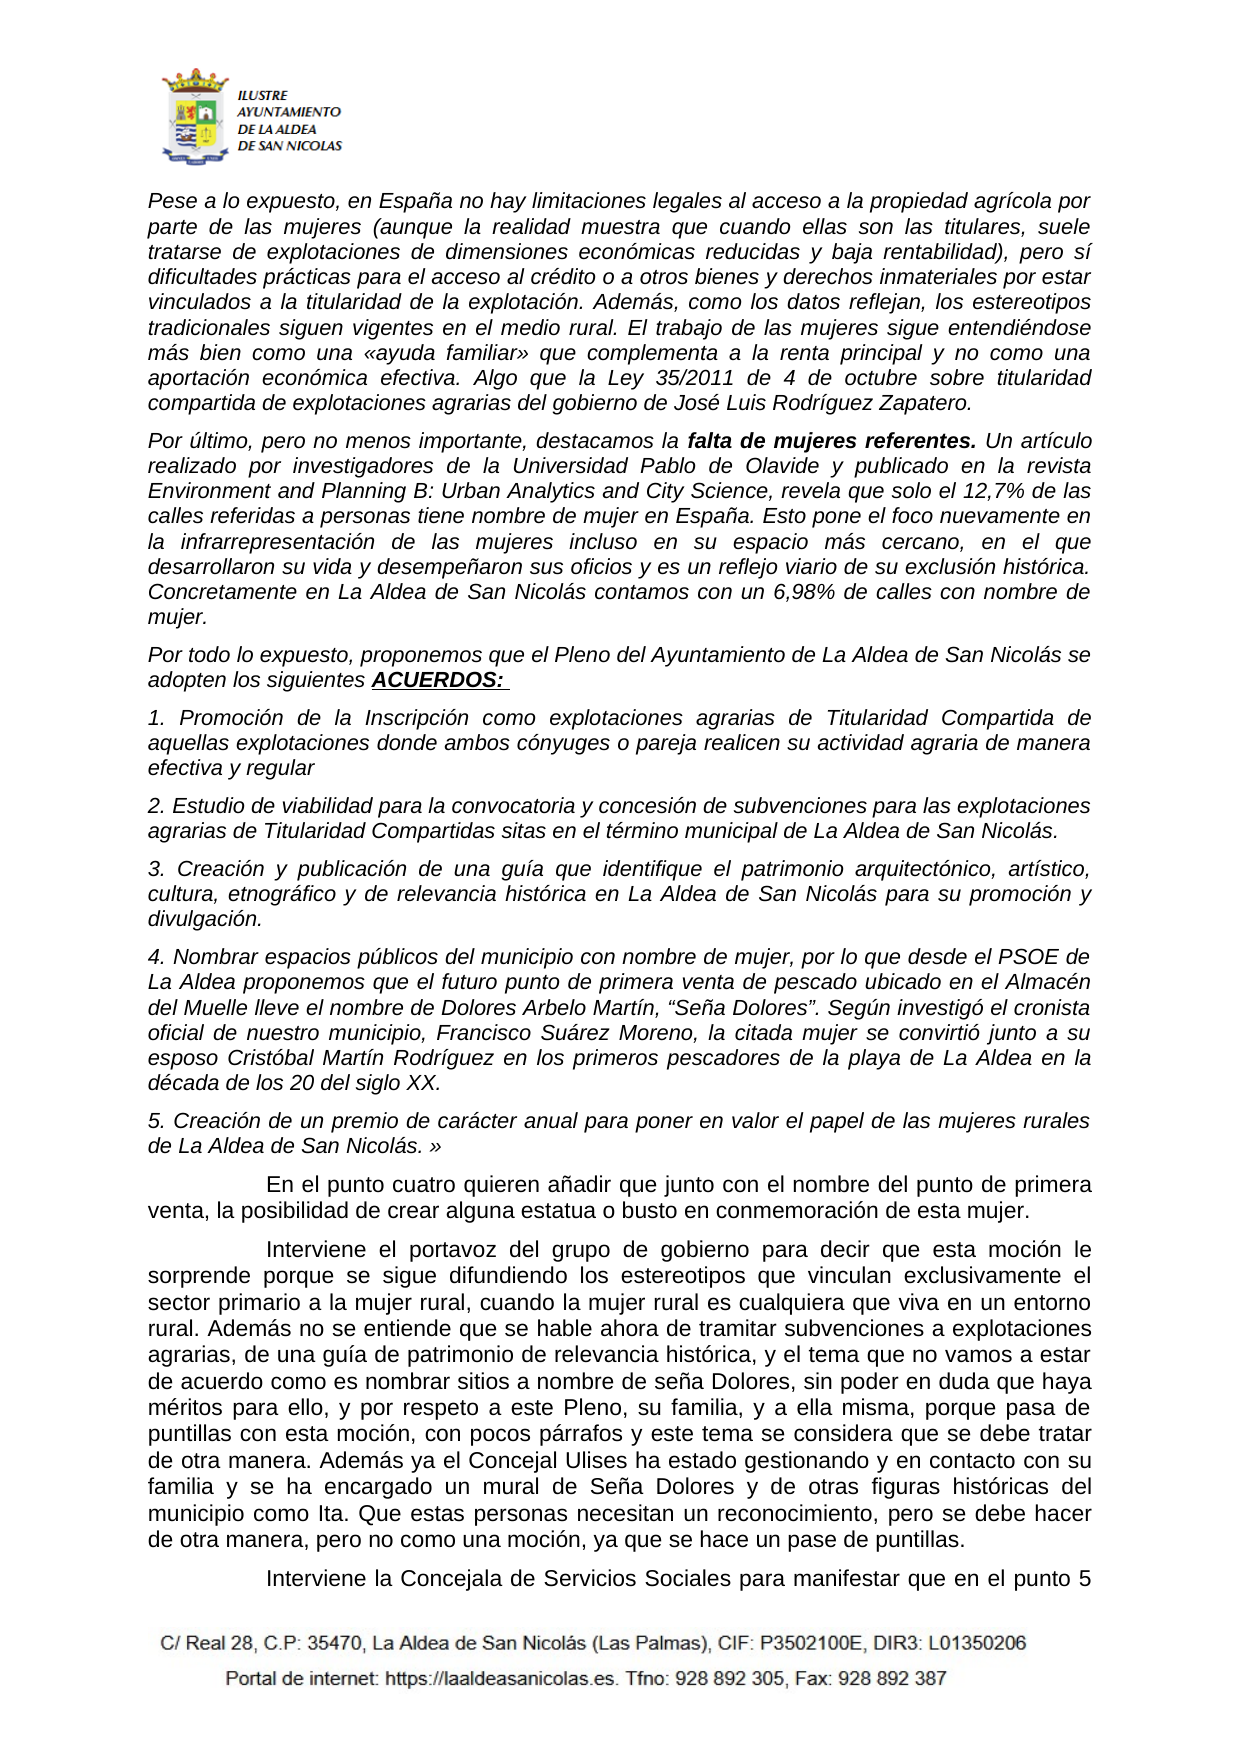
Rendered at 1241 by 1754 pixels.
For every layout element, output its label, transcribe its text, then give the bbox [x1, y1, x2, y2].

text 5. Creación de un premio de carácter anual para poner en valor el papel de las mujeres rurales de La Aldea de San Nicolás. » [148, 1108, 1093, 1158]
text 4. Nombrar espacios públicos del municipio con nombre de mujer, por lo que desde el PSOE de La Aldea proponemos que el futuro punto de primera venta de pescado ubicado en el Almacén del Muelle lleve el nombre de Dolores Arbelo Martín, “Seña Dolores”. Según investigó el cronista oficial de nuestro municipio, Francisco Suárez Moreno, la citada mujer se convirtió junto a su esposo Cristóbal Martín Rodríguez en los primeros pescadores de la playa de La Aldea en la década de los 20 del siglo XX. [148, 944, 1093, 1095]
text Por todo lo expuesto, proponemos que el Pleno del Ayuntamiento de La Aldea de San Nicolás se adopten los siguientes ACUERDOS: [148, 642, 1093, 692]
picture [148, 60, 358, 173]
text Pese a lo expuesto, en España no hay limitaciones legales al acceso a la propiedad agrícola por parte de las mujeres (aunque la realidad muestra que cuando ellas son las titulares, suele tratarse de explotaciones de dimensiones económicas reducidas y baja rentabilidad), pero sí dificultades prácticas para el acceso al crédito o a otros bienes y derechos inmateriales por estar vinculados a la titularidad de la explotación. Además, como los datos reflejan, los estereotipos tradicionales siguen vigentes en el medio rural. El trabajo de las mujeres sigue entendiéndose más bien como una «ayuda familiar» que complementa a la renta principal y no como una aportación económica efectiva. Algo que la Ley 35/2011 de 4 de octubre sobre titularidad compartida de explotaciones agrarias del gobierno de José Luis Rodríguez Zapatero. [148, 188, 1093, 415]
text 2. Estudio de viabilidad para la convocatoria y concesión de subvenciones para las explotaciones agrarias de Titularidad Compartidas sitas en el término municipal de La Aldea de San Nicolás. [148, 793, 1093, 843]
text Interviene la Concejala de Servicios Sociales para manifestar que en el punto 5 [148, 1565, 1093, 1591]
text Interviene el portavoz del grupo de gobierno para decir que esta moción le sorprende porque se sigue difundiendo los estereotipos que vinculan exclusivamente el sector primario a la mujer rural, cuando la mujer rural es cualquiera que viva en un entorno rural. Además no se entiende que se hable ahora de tramitar subvenciones a explotaciones agrarias, de una guía de patrimonio de relevancia histórica, y el tema que no vamos a estar de acuerdo como es nombrar sitios a nombre de seña Dolores, sin poder en duda que haya méritos para ello, y por respeto a este Pleno, su familia, y a ella misma, porque pasa de puntillas con esta moción, con pocos párrafos y este tema se considera que se debe tratar de otra manera. Además ya el Concejal Ulises ha estado gestionando y en contacto con su familia y se ha encargado un mural de Seña Dolores y de otras figuras históricas del municipio como Ita. Que estas personas necesitan un reconocimiento, pero se debe hacer de otra manera, pero no como una moción, ya que se hace un pase de puntillas. [148, 1236, 1093, 1552]
picture [149, 1627, 1034, 1694]
text Por último, pero no menos importante, destacamos la falta de mujeres referentes. Un artículo realizado por investigadores de la Universidad Pablo de Olavide y publicado en la revista Environment and Planning B: Urban Analytics and City Science, revela que solo el 12,7% de las calles referidas a personas tiene nombre de mujer en España. Esto pone el foco nuevamente en la infrarrepresentación de las mujeres incluso en su espacio más cercano, en el que desarrollaron su vida y desempeñaron sus oficios y es un reflejo viario de su exclusión histórica. Concretamente en La Aldea de San Nicolás contamos con un 6,98% de calles con nombre de mujer. [148, 428, 1093, 629]
text 3. Creación y publicación de una guía que identifique el patrimonio arquitectónico, artístico, cultura, etnográfico y de relevancia histórica en La Aldea de San Nicolás para su promoción y divulgación. [148, 856, 1093, 932]
text 1. Promoción de la Inscripción como explotaciones agrarias de Titularidad Compartida de aquellas explotaciones donde ambos cónyuges o pareja realicen su actividad agraria de manera efectiva y regular [148, 705, 1093, 781]
text En el punto cuatro quieren añadir que junto con el nombre del punto de primera venta, la posibilidad de crear alguna estatua o busto en conmemoración de esta mujer. [148, 1171, 1093, 1223]
